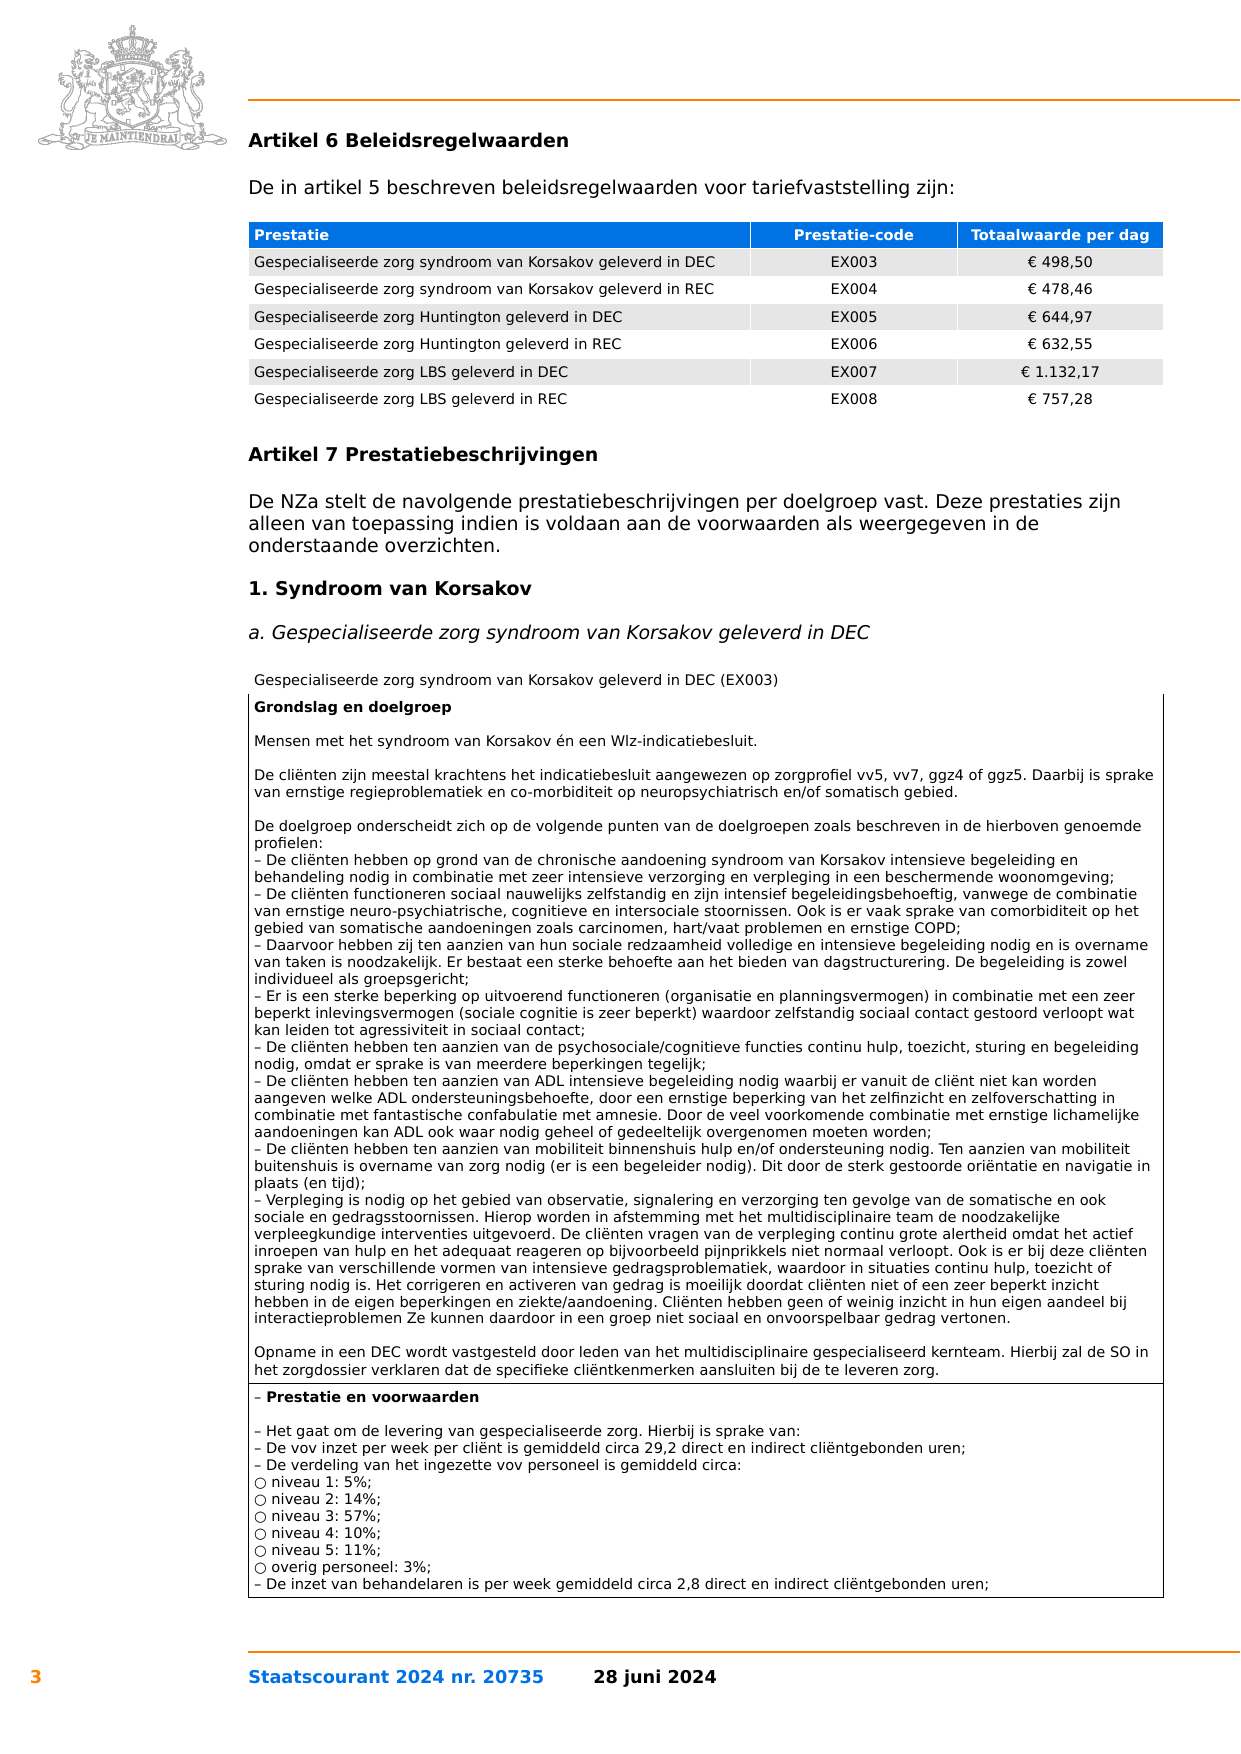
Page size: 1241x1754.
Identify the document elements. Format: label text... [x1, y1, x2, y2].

table_cell – Prestatie en voorwaarden [249, 1384, 1163, 1406]
table_header Prestatie-code [751, 222, 957, 248]
table_cell De cliënten zijn meestal krachtens het indicatiebesluit aangewezen op zorgprofiel vv5, vv7, ggz4 of ggz5. Daarbij is sprake van ernstige regieproblematiek en co-morbiditeit op neuropsychiatrisch en/of somatisch gebied. [249, 767, 1163, 801]
table_cell Gespecialiseerde zorg syndroom van Korsakov geleverd in REC [249, 277, 750, 303]
picture [38, 25, 227, 150]
table_cell € 644,97 [958, 304, 1163, 330]
table_cell Gespecialiseerde zorg LBS geleverd in DEC [249, 359, 750, 385]
table_header Gespecialiseerde zorg syndroom van Korsakov geleverd in DEC (EX003) [249, 667, 1163, 693]
table_cell Gespecialiseerde zorg Huntington geleverd in DEC [249, 304, 750, 330]
table_header Totaalwaarde per dag [958, 222, 1163, 248]
subtitle a. Gespecialiseerde zorg syndroom van Korsakov geleverd in DEC [248, 622, 1163, 644]
table_cell De doelgroep onderscheidt zich op de volgende punten van de doelgroepen zoals beschreven in de hierboven genoemde profielen: – De cliënten hebben op grond van de chronische aandoening syndroom van Korsakov intensieve begeleiding en behandeling nodig in combinatie met zeer intensieve verzorging en verpleging in een beschermende woonomgeving; – De cliënten functioneren sociaal nauwelijks zelfstandig en zijn intensief begeleidingsbehoeftig, vanwege de combinatie van ernstige neuro-psychiatrische, cognitieve en intersociale stoornissen. Ook is er vaak sprake van comorbiditeit op het gebied van somatische aandoeningen zoals carcinomen, hart/vaat problemen en ernstige COPD; – Daarvoor hebben zij ten aanzien van hun sociale redzaamheid volledige en intensieve begeleiding nodig en is overname van taken is noodzakelijk. Er bestaat een sterke behoefte aan het bieden van dagstructurering. De begeleiding is zowel individueel als groepsgericht; – Er is een sterke beperking op uitvoerend functioneren (organisatie en planningsvermogen) in combinatie met een zeer beperkt inlevingsvermogen (sociale cognitie is zeer beperkt) waardoor zelfstandig sociaal contact gestoord verloopt wat kan leiden tot agressiviteit in sociaal contact; – De cliënten hebben ten aanzien van de psychosociale/cognitieve functies continu hulp, toezicht, sturing en begeleiding nodig, omdat er sprake is van meerdere beperkingen tegelijk; – De cliënten hebben ten aanzien van ADL intensieve begeleiding nodig waarbij er vanuit de cliënt niet kan worden aangeven welke ADL ondersteuningsbehoefte, door een ernstige beperking van het zelfinzicht en zelfoverschatting in combinatie met fantastische confabulatie met amnesie. Door de veel voorkomende combinatie met ernstige lichamelijke aandoeningen kan ADL ook waar nodig geheel of gedeeltelijk overgenomen moeten worden; – De cliënten hebben ten aanzien van mobiliteit binnenshuis hulp en/of ondersteuning nodig. Ten aanzien van mobiliteit buitenshuis is overname van zorg nodig (er is een begeleider nodig). Dit door de sterk gestoorde oriëntatie en navigatie in plaats (en tijd); – Verpleging is nodig op het gebied van observatie, signalering en verzorging ten gevolge van de somatische en ook sociale en gedragsstoornissen. Hierop worden in afstemming met het multidisciplinaire team de noodzakelijke verpleegkundige interventies uitgevoerd. De cliënten vragen van de verpleging continu grote alertheid omdat het actief inroepen van hulp en het adequaat reageren op bijvoorbeeld pijnprikkels niet normaal verloopt. Ook is er bij deze cliënten sprake van verschillende vormen van intensieve gedragsproblematiek, waardoor in situaties continu hulp, toezicht of sturing nodig is. Het corrigeren en activeren van gedrag is moeilijk doordat cliënten niet of een zeer beperkt inzicht hebben in de eigen beperkingen en ziekte/aandoening. Cliënten hebben geen of weinig inzicht in hun eigen aandeel bij interactieproblemen Ze kunnen daardoor in een groep niet sociaal en onvoorspelbaar gedrag vertonen. [249, 818, 1163, 1327]
table_cell Opname in een DEC wordt vastgesteld door leden van het multidisciplinaire gespecialiseerd kernteam. Hierbij zal de SO in het zorgdossier verklaren dat de specifieke cliëntkenmerken aansluiten bij de te leveren zorg. [249, 1344, 1163, 1383]
table_cell € 1.132,17 [958, 359, 1163, 385]
table_cell € 757,28 [958, 386, 1163, 412]
table_cell [249, 750, 1163, 767]
subtitle Artikel 6 Beleidsregelwaarden [248, 130, 1163, 152]
table_cell EX007 [751, 359, 957, 385]
table_cell – Het gaat om de levering van gespecialiseerde zorg. Hierbij is sprake van: – De vov inzet per week per cliënt is gemiddeld circa 29,2 direct en indirect cliëntgebonden uren; – De verdeling van het ingezette vov personeel is gemiddeld circa: ○ niveau 1: 5%; ○ niveau 2: 14%; ○ niveau 3: 57%; ○ niveau 4: 10%; ○ niveau 5: 11%; ○ overig personeel: 3%; – De inzet van behandelaren is per week gemiddeld circa 2,8 direct en indirect cliëntgebonden uren; [249, 1423, 1163, 1597]
subtitle Artikel 7 Prestatiebeschrijvingen [248, 443, 1163, 466]
table_cell EX004 [751, 277, 957, 303]
table_cell € 478,46 [958, 277, 1163, 303]
table_cell [249, 1328, 1163, 1344]
table_cell € 498,50 [958, 249, 1163, 276]
table_cell Gespecialiseerde zorg syndroom van Korsakov geleverd in DEC [249, 249, 750, 276]
table_cell EX006 [751, 331, 957, 358]
table_cell [249, 801, 1163, 818]
table_header Prestatie [249, 222, 750, 248]
text De in artikel 5 beschreven beleidsregelwaarden voor tariefvaststelling zijn: [248, 177, 1163, 199]
table_cell EX003 [751, 249, 957, 276]
subtitle 1. Syndroom van Korsakov [248, 578, 1163, 600]
table_cell [249, 716, 1163, 733]
table_cell € 632,55 [958, 331, 1163, 358]
table_cell [249, 1406, 1163, 1423]
text De NZa stelt de navolgende prestatiebeschrijvingen per doelgroep vast. Deze prestaties zijn alleen van toepassing indien is voldaan aan de voorwaarden als weergegeven in de onderstaande overzichten. [248, 491, 1163, 556]
table_cell EX008 [751, 386, 957, 412]
table_cell EX005 [751, 304, 957, 330]
table_cell Mensen met het syndroom van Korsakov én een Wlz-indicatiebesluit. [249, 733, 1163, 750]
table_cell Gespecialiseerde zorg Huntington geleverd in REC [249, 331, 750, 358]
table_cell Grondslag en doelgroep [249, 695, 1163, 716]
table_cell Gespecialiseerde zorg LBS geleverd in REC [249, 386, 750, 412]
